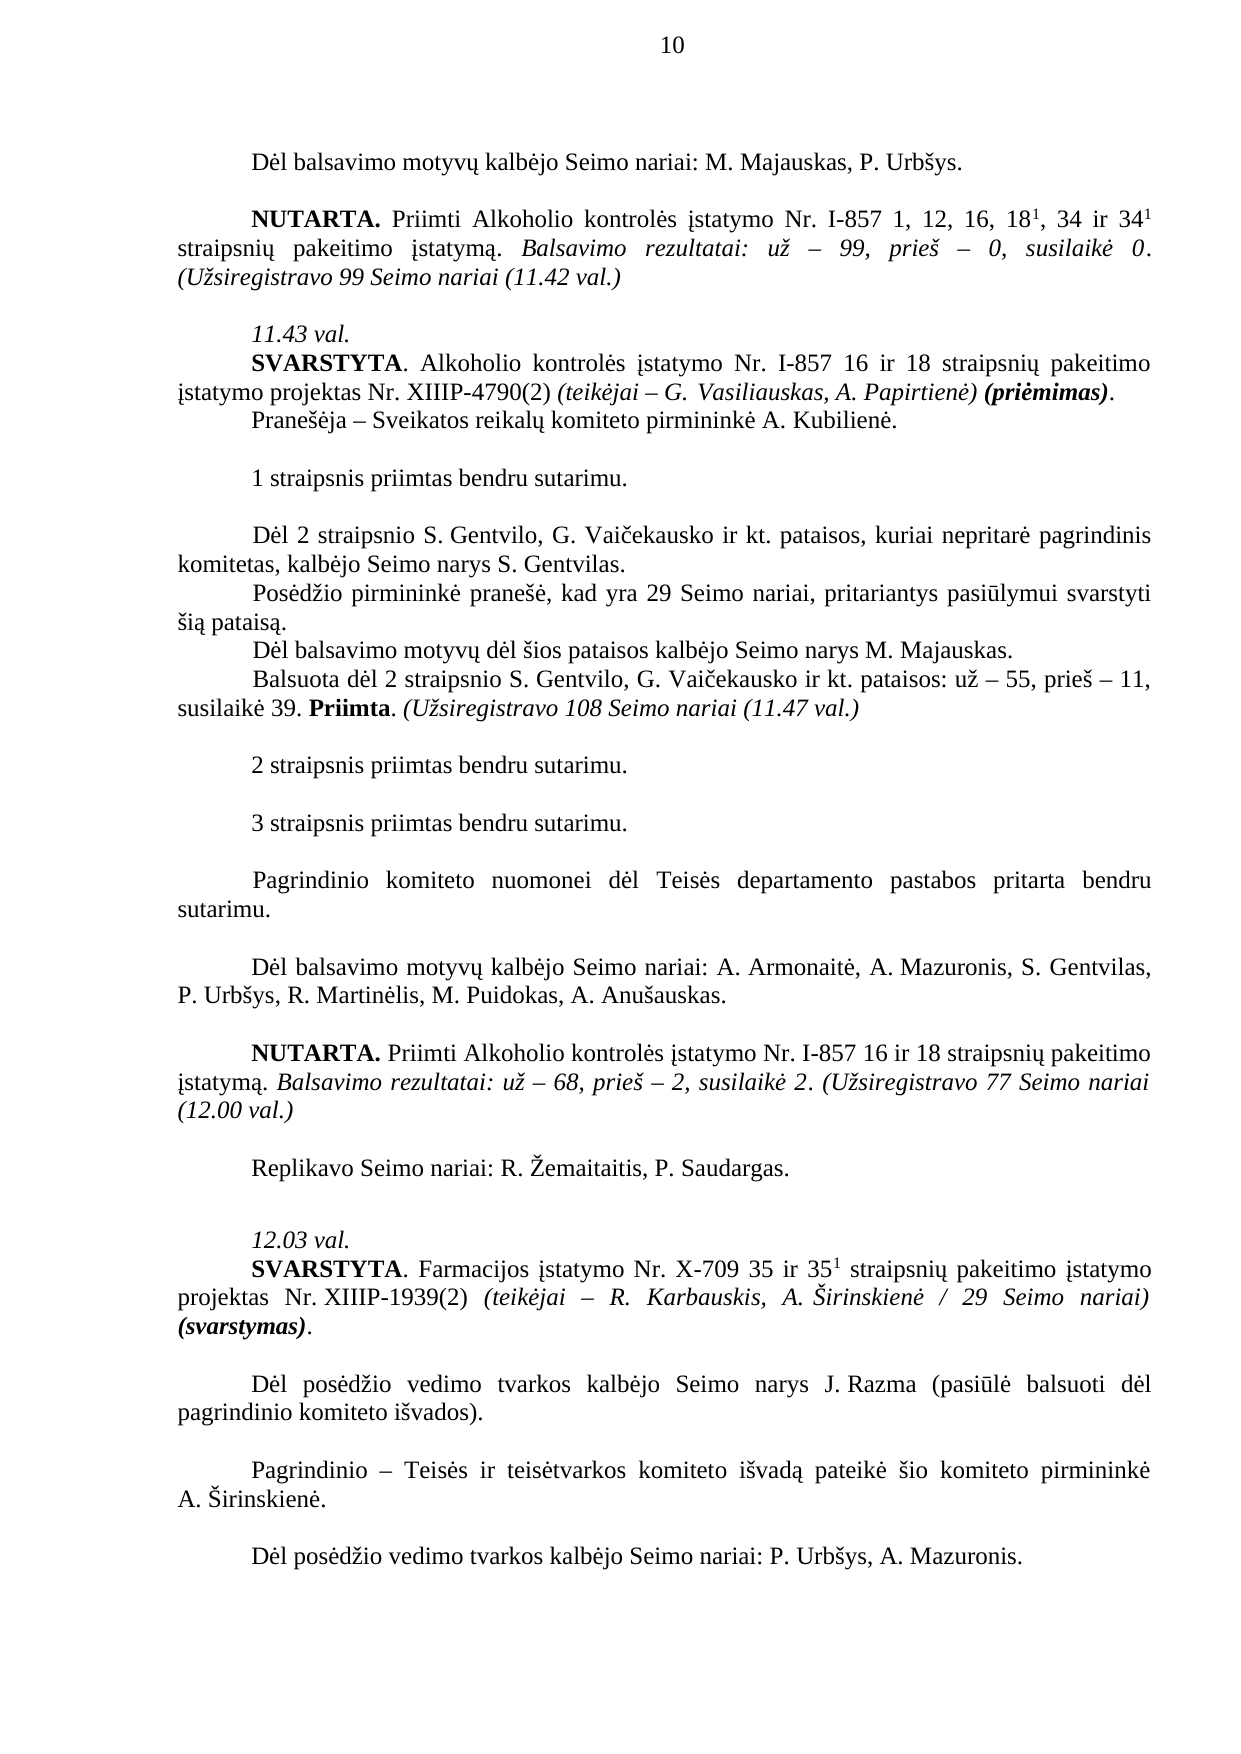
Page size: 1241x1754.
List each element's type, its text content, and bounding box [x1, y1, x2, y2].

text 2 straipsnis priimtas bendru sutarimu. [177, 751, 1152, 779]
text Dėl balsavimo motyvų kalbėjo Seimo nariai: M. Majauskas, P. Urbšys. [177, 147, 1152, 176]
text Posėdžio pirmininkė pranešė, kad yra 29 Seimo nariai, pritariantys pasiūlymui svarstyti šią pataisą. [177, 578, 1152, 636]
text Replikavo Seimo nariai: R. Žemaitaitis, P. Saudargas. [177, 1153, 1152, 1182]
text 3 straipsnis priimtas bendru sutarimu. [177, 808, 1152, 837]
text Dėl balsavimo motyvų kalbėjo Seimo nariai: A. Armonaitė, A. Mazuronis, S. Gentvilas, P. Urbšys, R. Martinėlis, M. Puidokas, A. Anušauskas. [177, 952, 1152, 1009]
text NUTARTA. Priimti Alkoholio kontrolės įstatymo Nr. I-857 16 ir 18 straipsnių pakeitimo įstatymą. Balsavimo rezultatai: už – 68, prieš – 2, susilaikė 2. (Užsiregistravo 77 Seimo nariai (12.00 val.) [177, 1038, 1152, 1124]
text Dėl balsavimo motyvų dėl šios pataisos kalbėjo Seimo narys M. Majauskas. [177, 636, 1152, 664]
text Dėl posėdžio vedimo tvarkos kalbėjo Seimo narys J. Razma (pasiūlė balsuoti dėl pagrindinio komiteto išvados). [177, 1369, 1152, 1426]
text NUTARTA. Priimti Alkoholio kontrolės įstatymo Nr. I-857 1, 12, 16, 181, 34 ir 341 straipsnių pakeitimo įstatymą. Balsavimo rezultatai: už – 99, prieš – 0, susilaikė 0. (Užsiregistravo 99 Seimo nariai (11.42 val.) [177, 204, 1152, 291]
text Dėl posėdžio vedimo tvarkos kalbėjo Seimo nariai: P. Urbšys, A. Mazuronis. [177, 1541, 1152, 1570]
text SVARSTYTA. Farmacijos įstatymo Nr. X-709 35 ir 351 straipsnių pakeitimo įstatymo projektas Nr. XIIIP-1939(2) (teikėjai – R. Karbauskis, A. Širinskienė / 29 Seimo nariai) (svarstymas). [177, 1254, 1152, 1340]
text 11.43 val. [177, 319, 1152, 348]
text Pagrindinio – Teisės ir teisėtvarkos komiteto išvadą pateikė šio komiteto pirmininkė A. Širinskienė. [177, 1455, 1152, 1512]
text 12.03 val. [177, 1225, 1152, 1254]
text SVARSTYTA. Alkoholio kontrolės įstatymo Nr. I-857 16 ir 18 straipsnių pakeitimo įstatymo projektas Nr. XIIIP-4790(2) (teikėjai – G. Vasiliauskas, A. Papirtienė) (priėmimas). [177, 348, 1152, 406]
text Balsuota dėl 2 straipsnio S. Gentvilo, G. Vaičekausko ir kt. pataisos: už – 55, prieš – 11, susilaikė 39. Priimta. (Užsiregistravo 108 Seimo nariai (11.47 val.) [177, 664, 1152, 722]
text Pagrindinio komiteto nuomonei dėl Teisės departamento pastabos pritarta bendru sutarimu. [177, 866, 1152, 923]
text Pranešėja – Sveikatos reikalų komiteto pirmininkė A. Kubilienė. [177, 406, 1152, 434]
text 1 straipsnis priimtas bendru sutarimu. [177, 463, 1152, 492]
text Dėl 2 straipsnio S. Gentvilo, G. Vaičekausko ir kt. pataisos, kuriai nepritarė pagrindinis komitetas, kalbėjo Seimo narys S. Gentvilas. [177, 521, 1152, 578]
